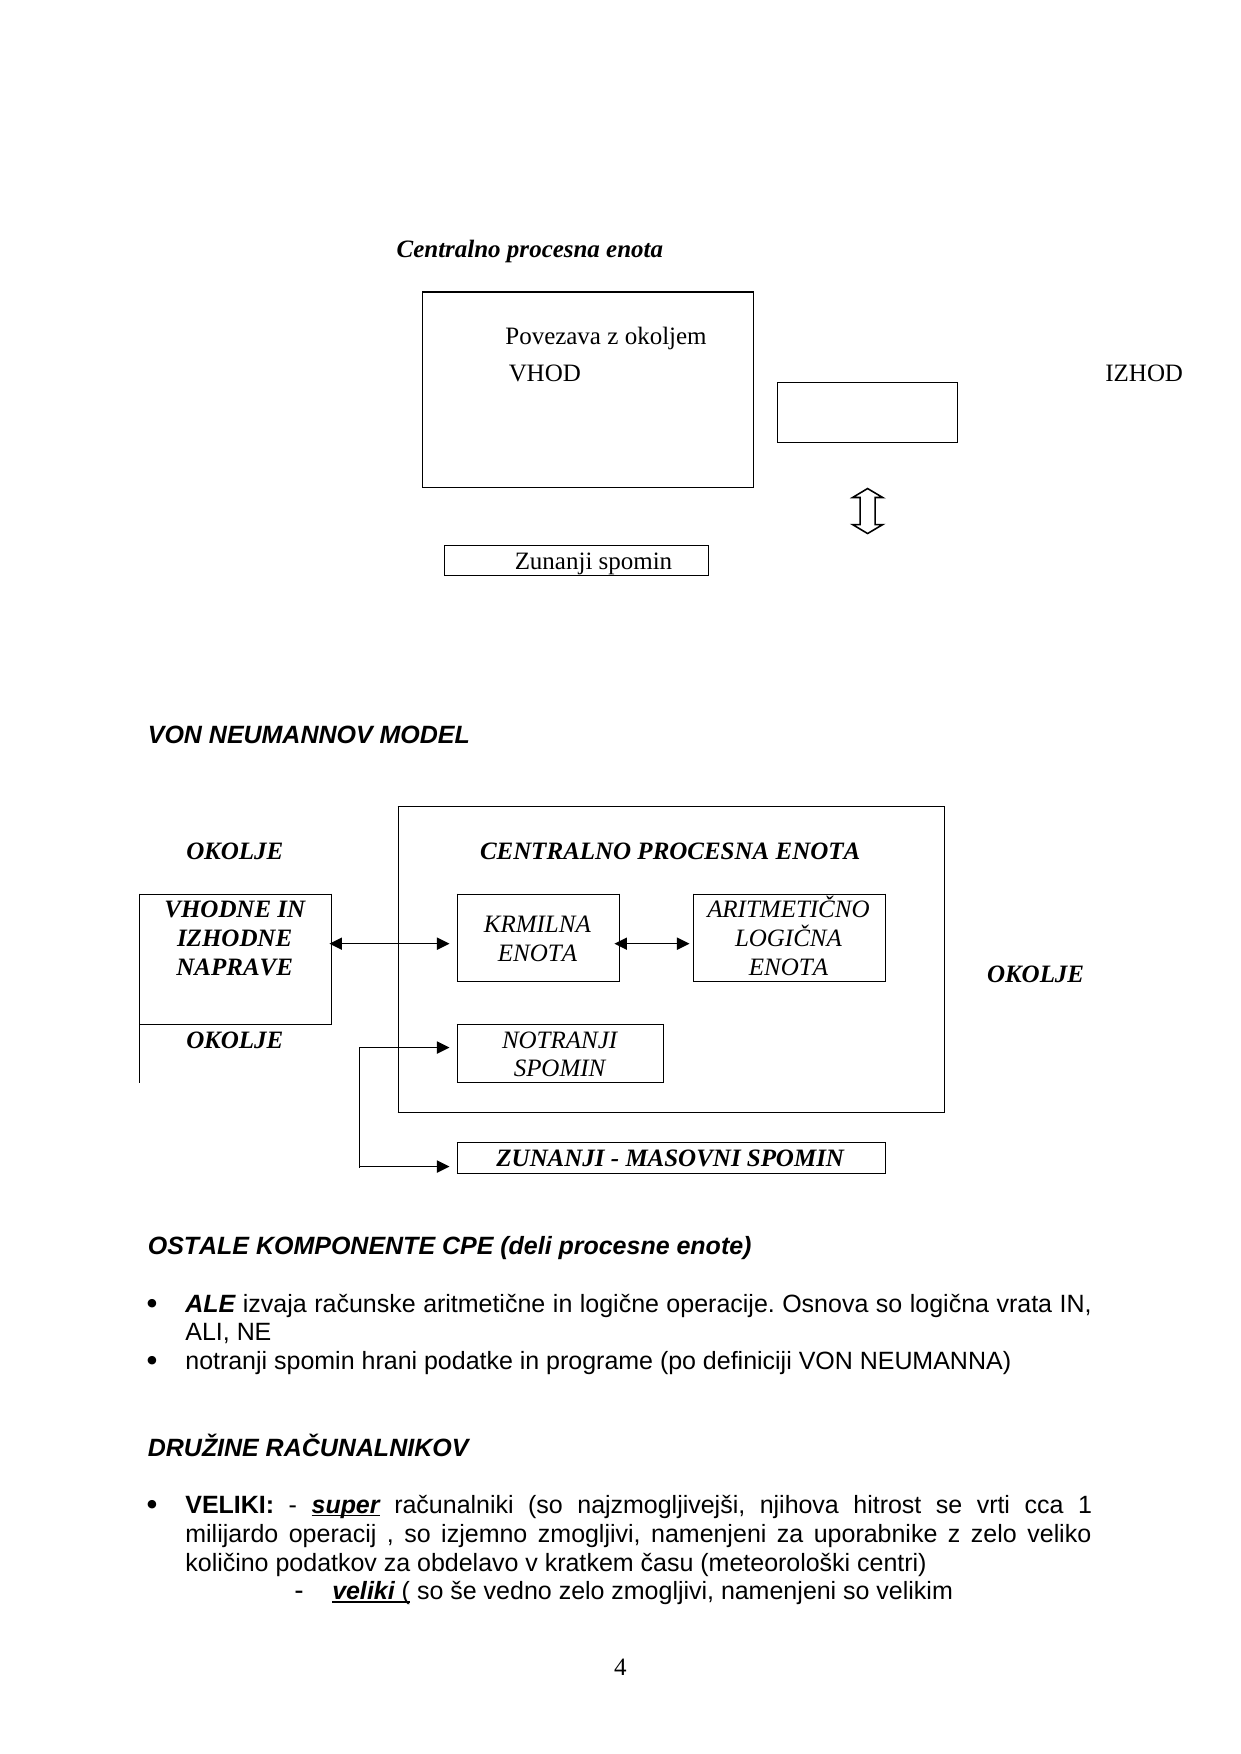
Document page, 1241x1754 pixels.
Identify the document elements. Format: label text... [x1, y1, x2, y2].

table_cell [332, 944, 398, 1024]
table_cell [590, 981, 693, 1024]
table_cell [360, 1048, 398, 1112]
table_cell [945, 1024, 974, 1112]
table_cell ZUNANJI - MASOVNI SPOMIN [458, 1143, 885, 1172]
table_cell OKOLJE [140, 1025, 332, 1112]
table_cell [974, 1112, 1099, 1142]
table_cell [886, 894, 944, 981]
table_cell OKOLJE [974, 894, 1099, 1024]
text VON NEUMANNOV MODEL [148, 720, 1093, 749]
table_cell [974, 1024, 1099, 1112]
table_cell KRMILNA ENOTA [458, 895, 619, 981]
table_cell [332, 1024, 398, 1112]
table_cell [360, 1142, 398, 1166]
table_cell [886, 1142, 944, 1172]
text Centralno procesna enota [148, 234, 1093, 263]
table_cell [332, 1112, 359, 1142]
table_cell NOTRANJI SPOMIN [458, 1025, 663, 1082]
table_header CENTRALNO PROCESNA ENOTA [399, 807, 944, 893]
text OSTALE KOMPONENTE CPE (deli procesne enote) [148, 1231, 1093, 1260]
table_header Povezava z okoljem [423, 293, 753, 487]
table_cell [664, 1082, 944, 1112]
table_cell [974, 1142, 1099, 1172]
table_header OKOLJE [140, 806, 332, 893]
table_cell [399, 1024, 457, 1082]
table_cell [694, 981, 944, 1024]
table_cell [398, 1113, 664, 1142]
table_cell [398, 1142, 457, 1172]
table_cell [399, 894, 457, 981]
table_cell [664, 1024, 944, 1082]
table_cell [945, 1142, 974, 1172]
table_cell [945, 894, 974, 1024]
list notranji spomin hrani podatke in programe (po definiciji VON NEUMANNA) [148, 1346, 1093, 1375]
table_cell [664, 1113, 944, 1142]
table_cell VHODNE IN IZHODNE NAPRAVE [140, 895, 331, 1024]
table_cell ARITMETIČNO LOGIČNA ENOTA [694, 895, 885, 981]
table_cell [360, 1112, 398, 1142]
list ALE izvaja računske aritmetične in logične operacije. Osnova so logična vrata IN, ALI, NE [148, 1288, 1093, 1346]
table_cell [140, 1112, 332, 1142]
table_header [332, 806, 398, 893]
list veliki ( so še vedno zelo zmogljivi, namenjeni so velikim [294, 1576, 1093, 1605]
table_cell [945, 1112, 974, 1142]
list VELIKI: - super računalniki (so najzmogljivejši, njihova hitrost se vrti cca 1 milijardo operacij , so izjemno zmogljivi, namenjeni za uporabnike z zelo veliko količino podatkov za obdelavo v kratkem času (meteorološki centri) [148, 1490, 1093, 1576]
table_header [945, 806, 974, 893]
table_cell [332, 1142, 398, 1172]
table_cell [398, 1167, 436, 1172]
table_cell [620, 894, 693, 981]
table_cell Zunanji spomin [445, 546, 708, 575]
table_header [974, 806, 1099, 893]
table_cell [399, 981, 590, 1024]
subtitle DRUŽINE RAČUNALNIKOV [148, 1432, 1093, 1461]
table_cell [140, 1142, 332, 1172]
table_cell [399, 1082, 664, 1112]
table_header [445, 516, 708, 545]
table_cell [332, 894, 398, 943]
